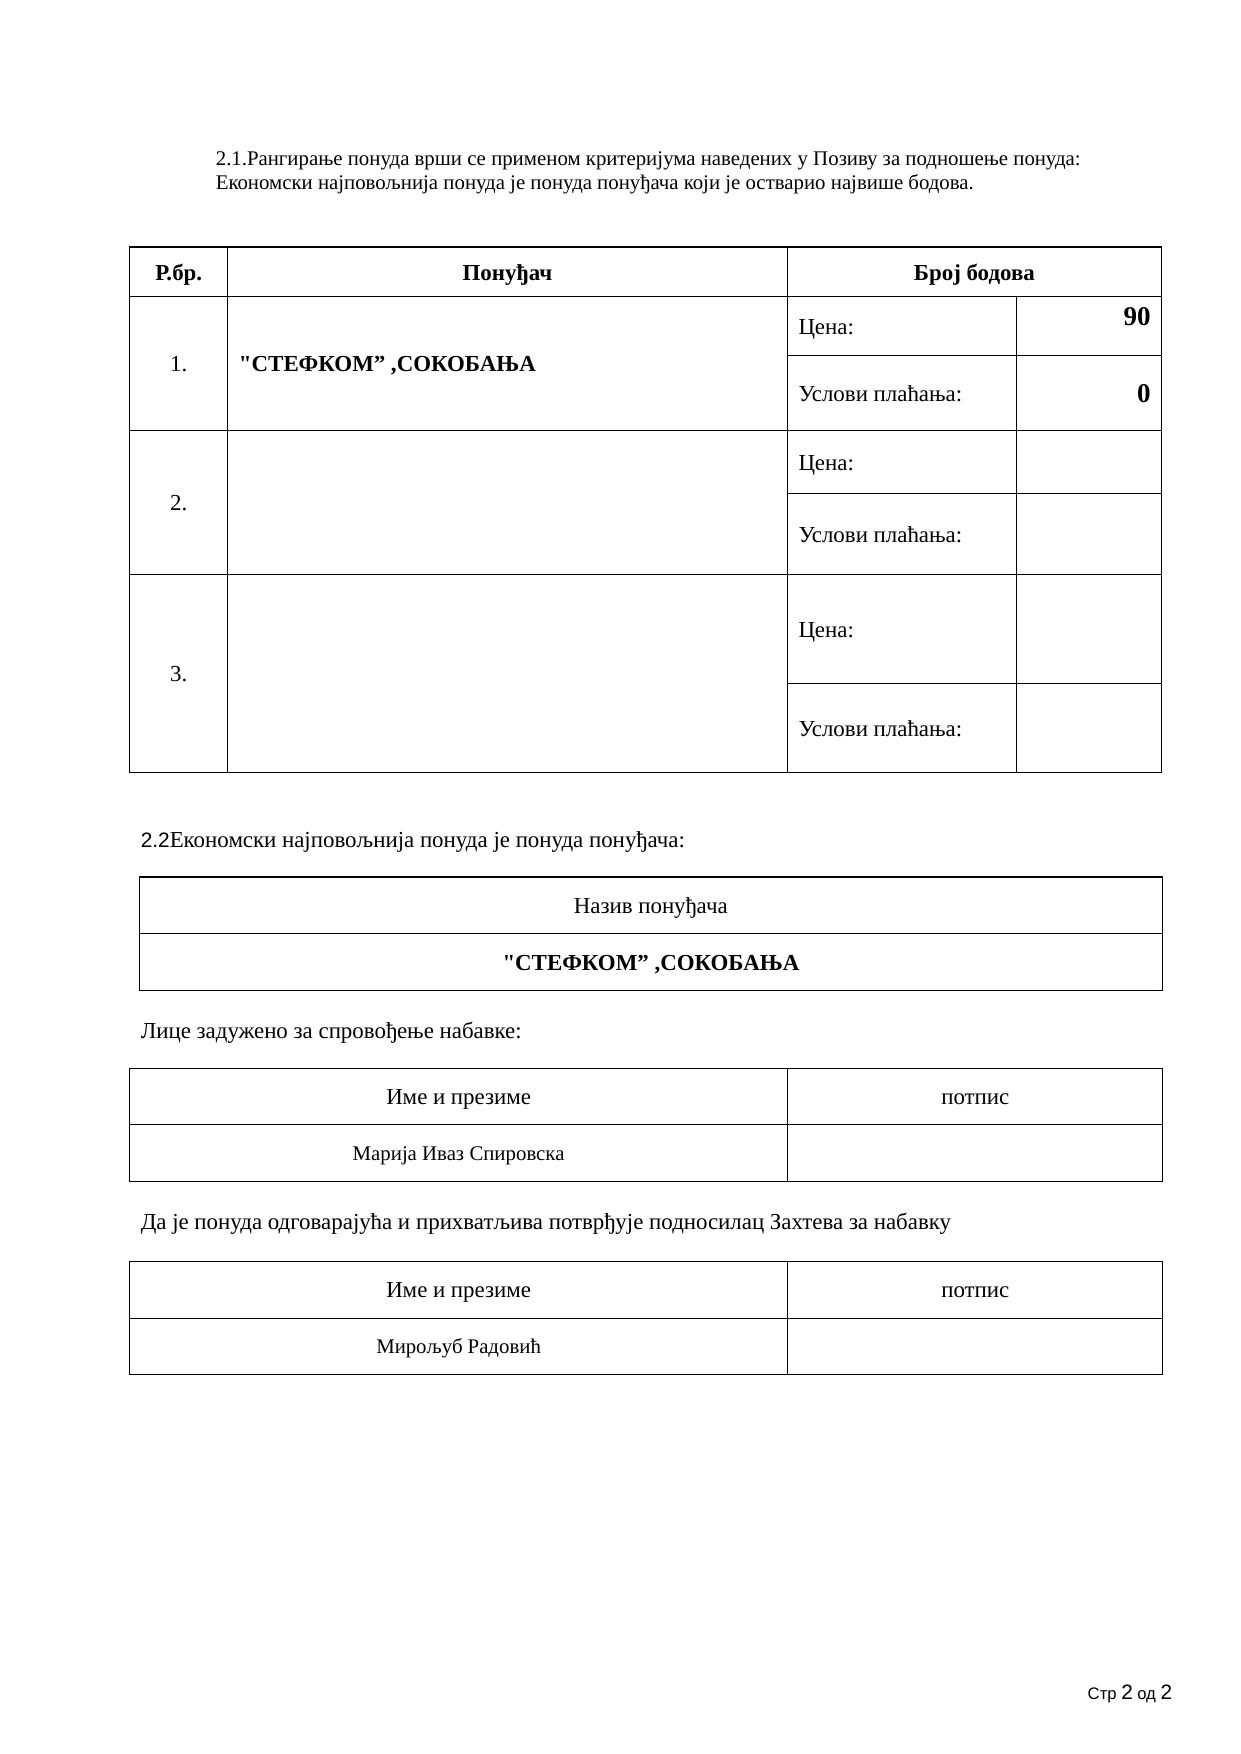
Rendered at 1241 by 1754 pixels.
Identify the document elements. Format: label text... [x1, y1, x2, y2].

table_header потпис [788, 1069, 1162, 1124]
list 2.1.Рангирање понуда врши се применом критеријума наведених у Позиву за подношење понуда: [216, 146, 1172, 170]
table_cell Цена: [788, 575, 1016, 683]
table_cell [1017, 575, 1161, 683]
table_header Име и презиме [130, 1069, 787, 1124]
table_cell [1017, 684, 1161, 772]
text Да је понуда одговарајућа и прихватљива потврђује подносилац Захтева за набавку [141, 1208, 1172, 1234]
table_cell 0 [1017, 356, 1161, 430]
table_header Број бодова [788, 248, 1161, 296]
table_cell [788, 1125, 1162, 1181]
table_cell 1. [130, 297, 227, 430]
table_cell [228, 431, 787, 574]
table_header потпис [788, 1262, 1162, 1318]
table_cell 3. [130, 575, 227, 772]
table_header Име и презиме [130, 1262, 787, 1318]
list Економски најповољнија понуда је понуда понуђача који је остварио највише бодова. [216, 170, 1172, 194]
table_cell 90 [1017, 297, 1161, 355]
table_cell Цена: [788, 431, 1016, 493]
table_cell Услови плаћања: [788, 494, 1016, 574]
table_cell [1017, 494, 1161, 574]
table_cell [1017, 431, 1161, 493]
table_cell "СТЕФКОМ” ,СОКОБАЊА [228, 297, 787, 430]
table_cell Услови плаћања: [788, 356, 1016, 430]
table_cell Марија Иваз Спировска [130, 1125, 787, 1181]
table_cell [788, 1319, 1162, 1374]
table_cell [228, 575, 787, 772]
table_cell Цена: [788, 297, 1016, 355]
table_header Назив понуђача [140, 878, 1162, 933]
table_cell Услови плаћања: [788, 684, 1016, 772]
table_header Р.бр. [130, 248, 227, 296]
table_cell "СТЕФКОМ” ,СОКОБАЊА [140, 934, 1162, 990]
table_cell 2. [130, 431, 227, 574]
table_header Понуђач [228, 248, 787, 296]
table_cell Мирољуб Радовић [130, 1319, 787, 1374]
text Лице задужено за спровођење набавке: [141, 1017, 1172, 1043]
list Економски најповољнија понуда је понуда понуђача: [141, 826, 1172, 852]
